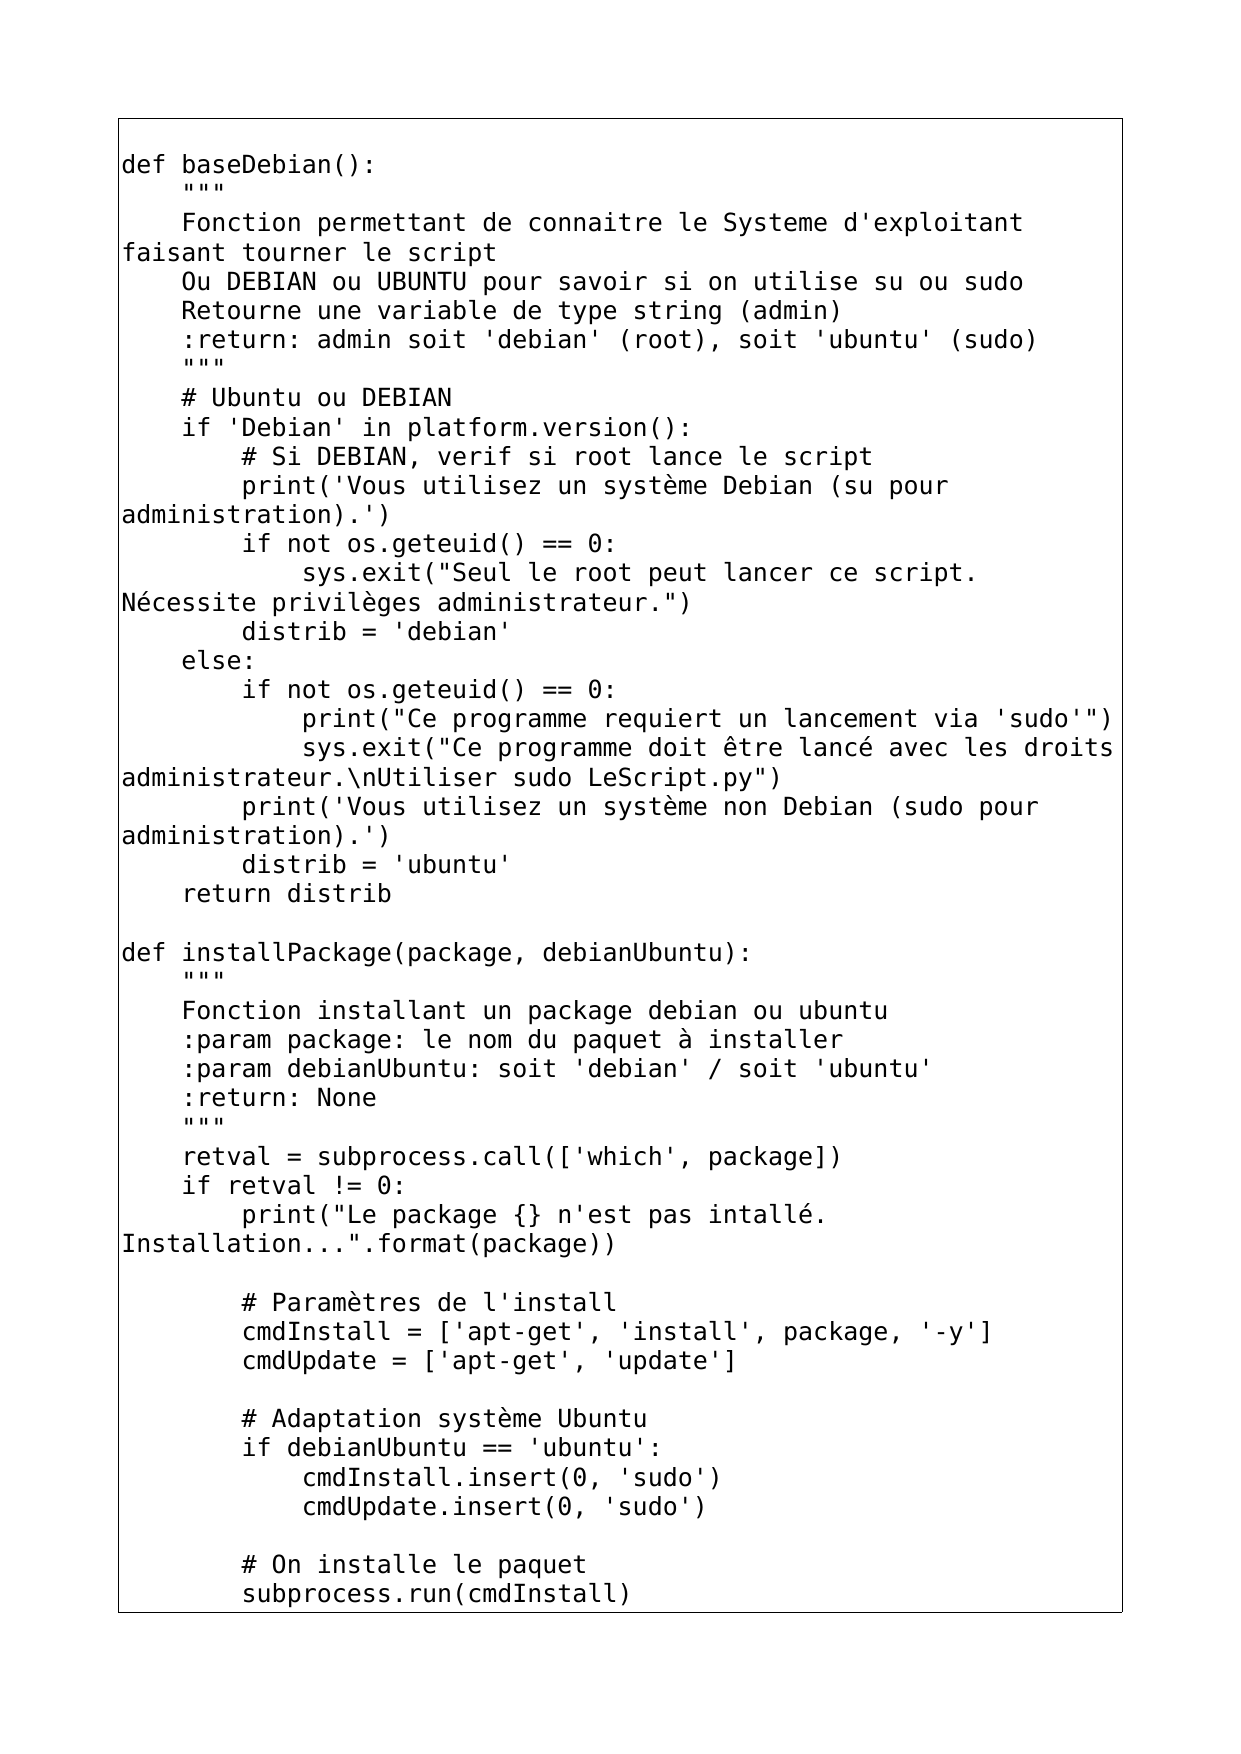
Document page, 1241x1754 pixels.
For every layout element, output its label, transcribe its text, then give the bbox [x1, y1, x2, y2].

table_header def baseDebian(): """ Fonction permettant de connaitre le Systeme d'exploitant faisant tourner le script Ou DEBIAN ou UBUNTU pour savoir si on utilise su ou sudo Retourne une variable de type string (admin) :return: admin soit 'debian' (root), soit 'ubuntu' (sudo) """ # Ubuntu ou DEBIAN if 'Debian' in platform.version(): # Si DEBIAN, verif si root lance le script print('Vous utilisez un système Debian (su pour administration).') if not os.geteuid() == 0: sys.exit("Seul le root peut lancer ce script. Nécessite privilèges administrateur.") distrib = 'debian' else: if not os.geteuid() == 0: print("Ce programme requiert un lancement via 'sudo'") sys.exit("Ce programme doit être lancé avec les droits administrateur.\nUtiliser sudo LeScript.py") print('Vous utilisez un système non Debian (sudo pour administration).') distrib = 'ubuntu' return distrib def installPackage(package, debianUbuntu): """ Fonction installant un package debian ou ubuntu :param package: le nom du paquet à installer :param debianUbuntu: soit 'debian' / soit 'ubuntu' :return: None """ retval = subprocess.call(['which', package]) if retval != 0: print("Le package {} n'est pas intallé. Installation...".format(package)) # Paramètres de l'install cmdInstall = ['apt-get', 'install', package, '-y'] cmdUpdate = ['apt-get', 'update'] # Adaptation système Ubuntu if debianUbuntu == 'ubuntu': cmdInstall.insert(0, 'sudo') cmdUpdate.insert(0, 'sudo') # On installe le paquet subprocess.run(cmdInstall) [119, 119, 1122, 1612]
